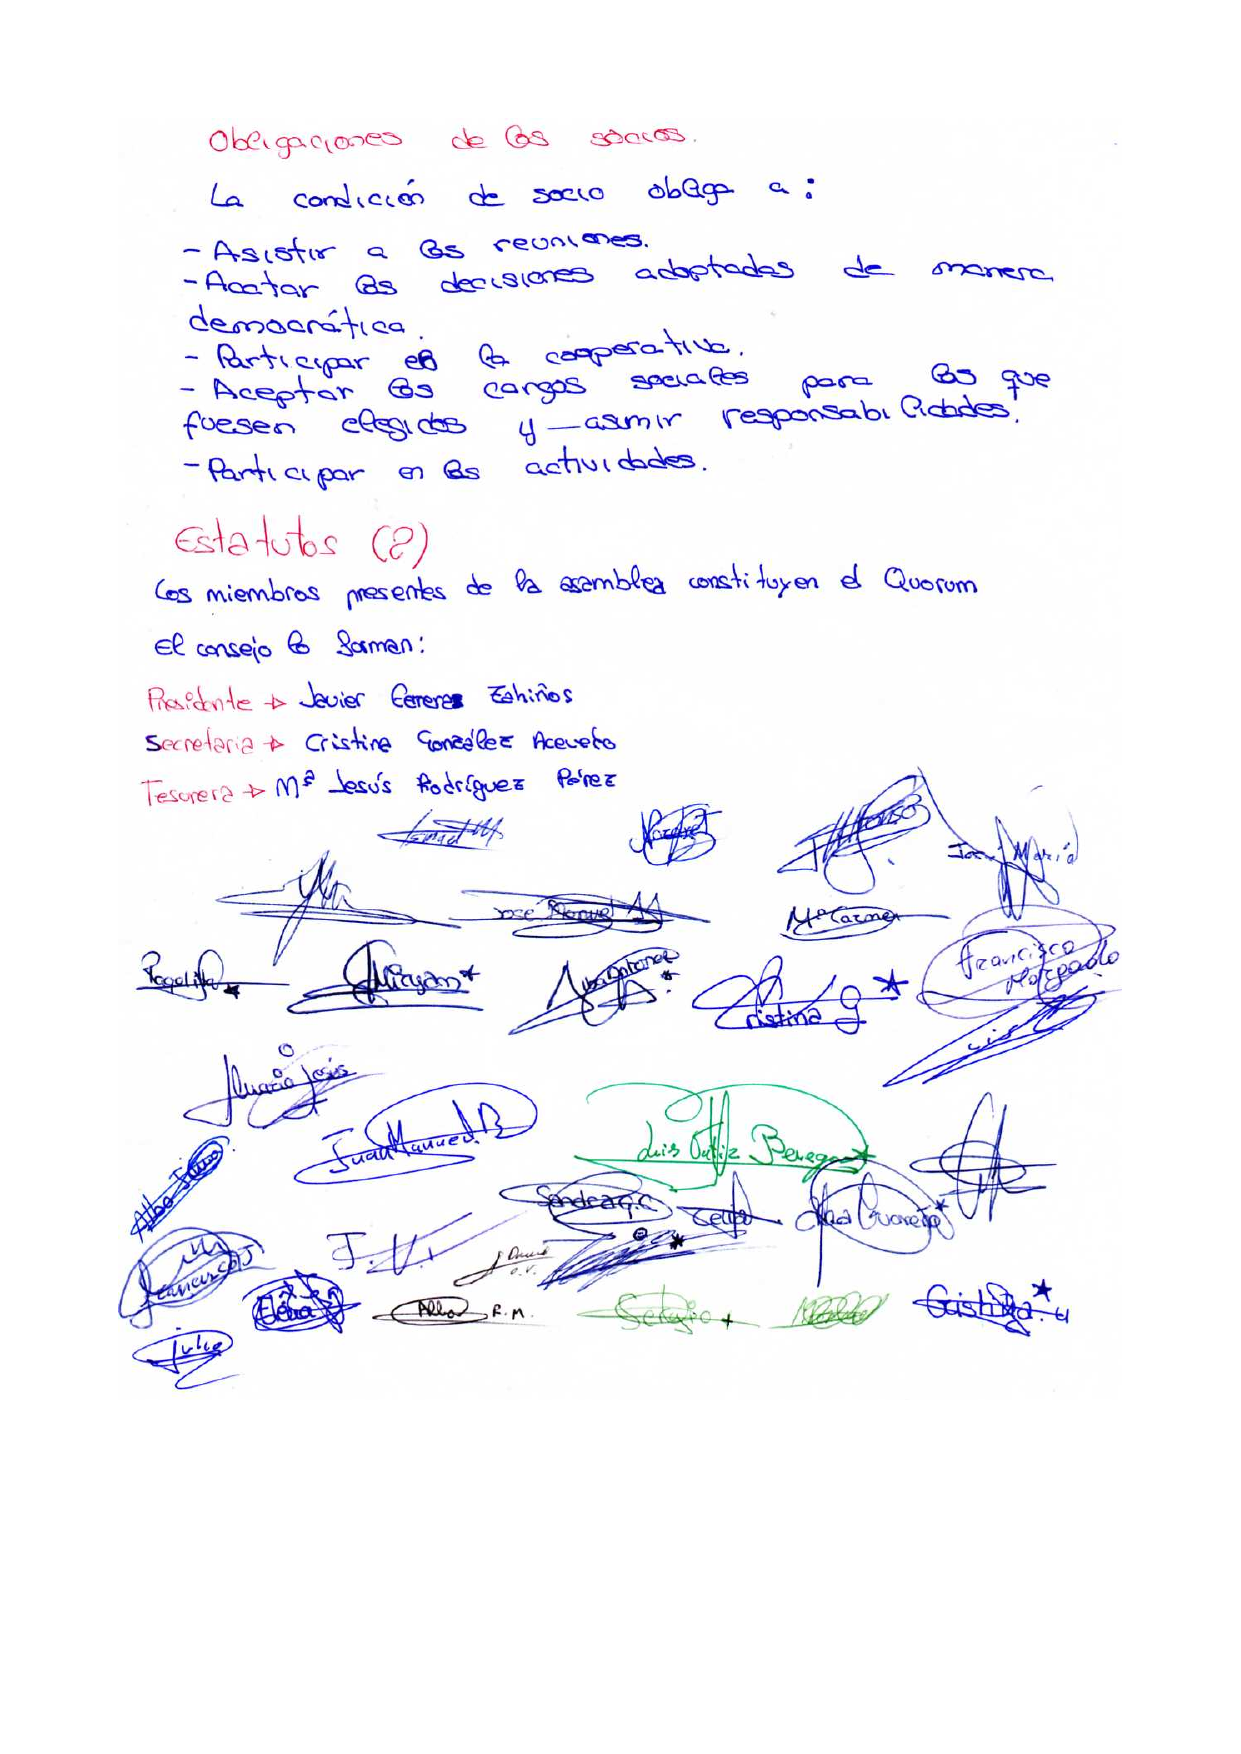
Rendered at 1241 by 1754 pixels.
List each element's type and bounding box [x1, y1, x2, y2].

picture [118, 118, 1122, 1400]
